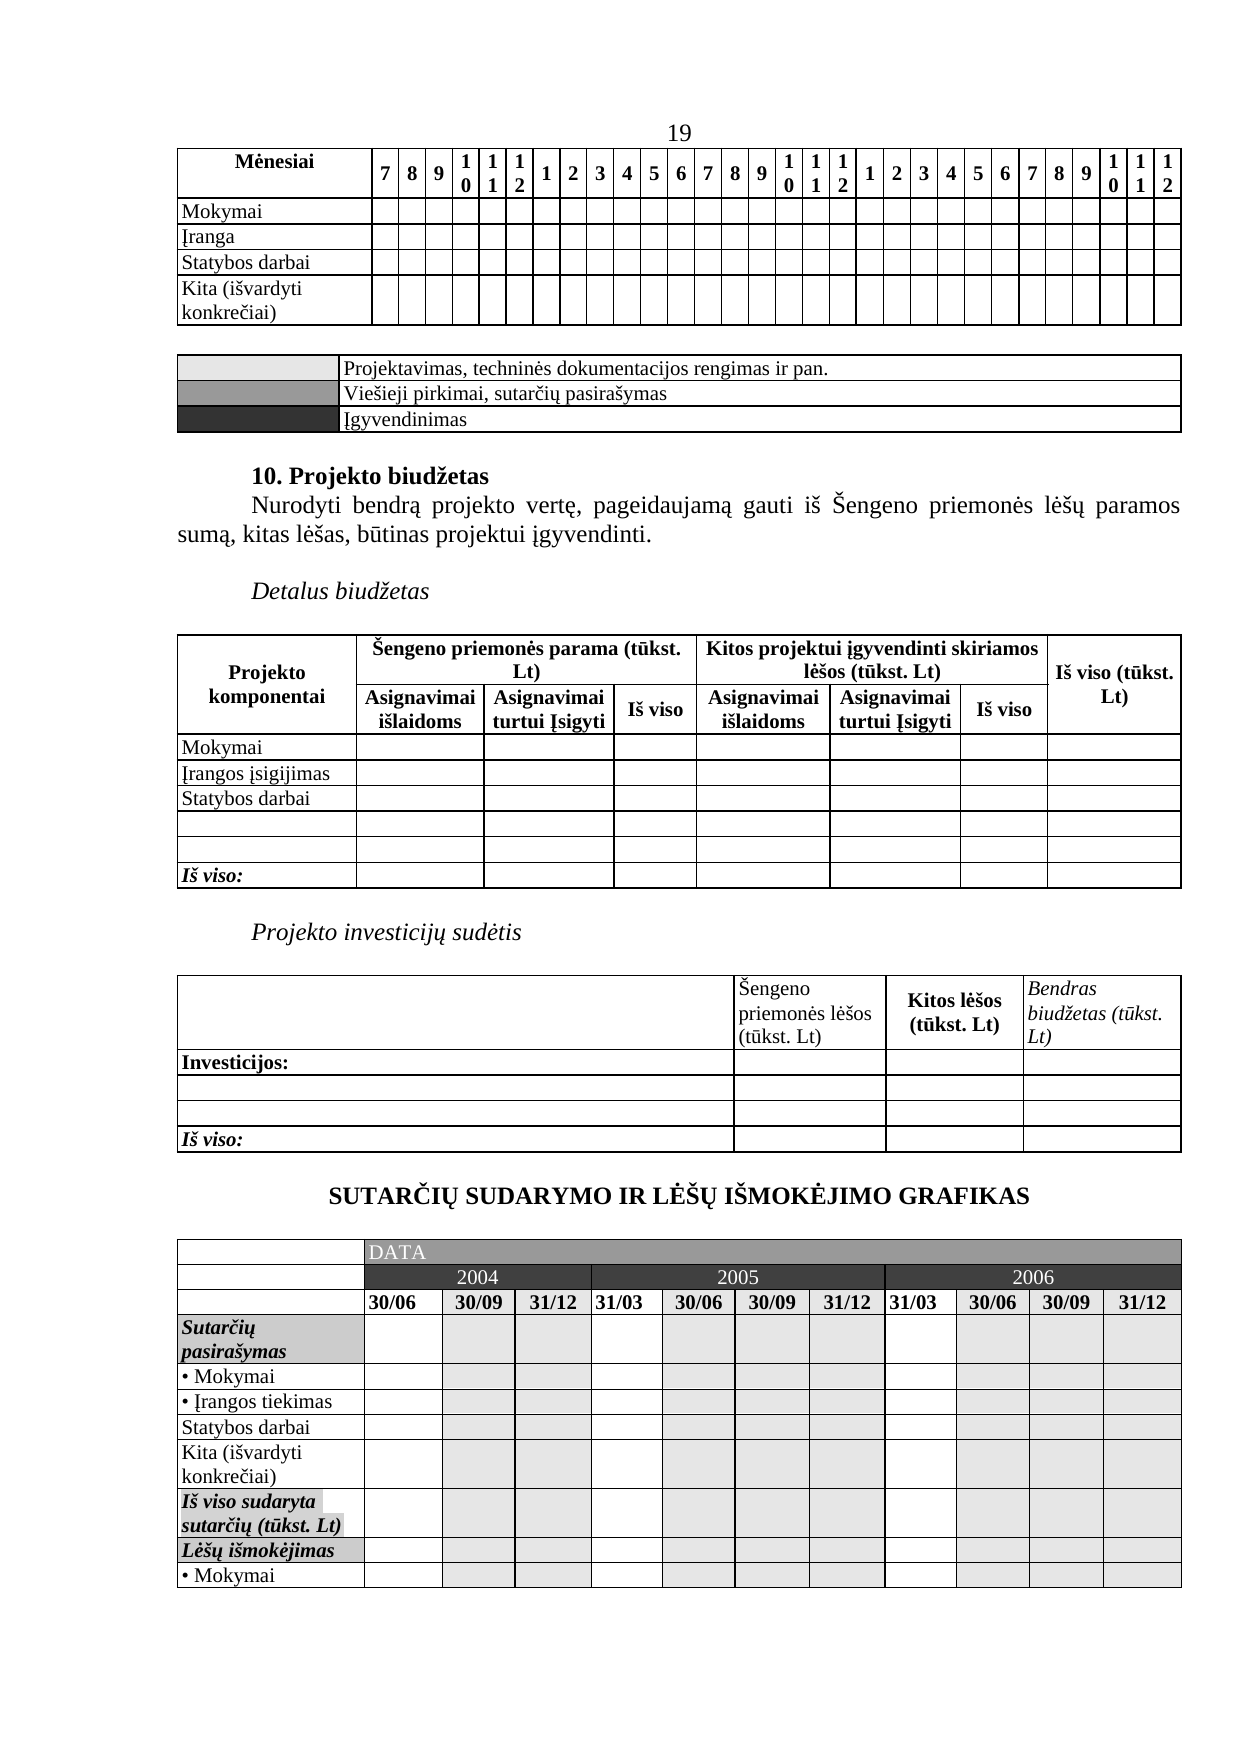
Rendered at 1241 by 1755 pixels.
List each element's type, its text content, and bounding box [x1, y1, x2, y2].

table_cell 3 [587, 149, 613, 197]
table_header Kitos lėšos (tūkst. Lt) [887, 976, 1023, 1048]
table_cell 30/06 [957, 1290, 1029, 1314]
text 10. Projekto biudžetas [177, 461, 1181, 490]
table_cell [516, 1364, 591, 1388]
table_cell [1101, 199, 1126, 223]
table_header Šengeno priemonės lėšos (tūkst. Lt) [735, 976, 885, 1048]
table_cell [749, 199, 775, 223]
table_cell [938, 276, 964, 324]
text SUTARČIŲ SUDARYMO IR LĖŠŲ IŠMOKĖJIMO GRAFIKAS [177, 1181, 1181, 1210]
table_cell [1104, 1364, 1181, 1388]
table_cell 10 [776, 149, 802, 197]
table_cell [831, 786, 960, 810]
table_cell [886, 1315, 956, 1363]
table_cell [615, 812, 696, 836]
table_cell [695, 250, 721, 274]
table_cell [857, 225, 883, 248]
table_cell [965, 225, 991, 248]
table_cell [357, 786, 483, 810]
text Detalus biudžetas [177, 576, 1181, 605]
table_cell [803, 199, 829, 223]
table_cell [722, 276, 748, 324]
table_cell 12 [507, 149, 532, 197]
table_cell [516, 1538, 591, 1562]
table_cell [592, 1563, 662, 1587]
table_cell 30/09 [443, 1290, 514, 1314]
table_cell 9 [426, 149, 452, 197]
table_cell [957, 1563, 1029, 1587]
table_cell [615, 735, 696, 759]
table_cell [365, 1315, 442, 1363]
table_cell [480, 250, 505, 274]
table_cell 9 [749, 149, 775, 197]
table_cell 2 [561, 149, 586, 197]
table_cell [357, 863, 483, 887]
table_header Bendras biudžetas (tūkst. Lt) [1024, 976, 1180, 1048]
table_cell [961, 812, 1047, 836]
table_cell [961, 786, 1047, 810]
table_cell [803, 276, 829, 324]
table_cell [803, 225, 829, 248]
table_cell 11 [480, 149, 505, 197]
table_cell [587, 276, 613, 324]
table_cell 31/12 [810, 1290, 884, 1314]
table_cell [776, 276, 802, 324]
table_header DATA [365, 1240, 1181, 1264]
table_cell [516, 1489, 591, 1537]
table_cell [178, 1290, 364, 1314]
table_cell [561, 199, 586, 223]
table_cell [365, 1364, 442, 1388]
table_cell [668, 276, 694, 324]
table_cell [1073, 276, 1099, 324]
table_cell [1101, 225, 1126, 248]
table_cell [399, 225, 425, 248]
table_cell [663, 1315, 734, 1363]
table_cell [485, 735, 613, 759]
table_cell 31/12 [1104, 1290, 1181, 1314]
table_cell [399, 250, 425, 274]
table_cell [426, 225, 452, 248]
table_cell [736, 1563, 809, 1587]
table_cell [776, 199, 802, 223]
table_cell [1030, 1563, 1103, 1587]
table_cell [857, 199, 883, 223]
table_cell [614, 276, 640, 324]
table_cell [1155, 250, 1180, 274]
table_cell [911, 250, 937, 274]
table_cell [736, 1364, 809, 1388]
table_cell [938, 250, 964, 274]
table_cell [961, 863, 1047, 887]
table_cell [426, 250, 452, 274]
table_cell [641, 225, 667, 248]
table_cell [831, 812, 960, 836]
table_cell [810, 1440, 884, 1488]
table_cell 7 [695, 149, 721, 197]
table_cell [426, 199, 452, 223]
table_cell Statybos darbai [178, 250, 371, 274]
table_cell [1024, 1050, 1180, 1074]
table_cell [736, 1440, 809, 1488]
table_cell [830, 250, 855, 274]
table_cell [1030, 1440, 1103, 1488]
table_cell [443, 1390, 514, 1413]
table_cell 10 [1101, 149, 1126, 197]
table_cell [749, 225, 775, 248]
table_cell Iš viso [961, 685, 1047, 733]
table_cell [614, 225, 640, 248]
table_cell Asignavimai turtui Įsigyti [485, 685, 613, 733]
table_cell [736, 1390, 809, 1413]
table_cell [399, 199, 425, 223]
table_cell [1048, 735, 1180, 759]
table_cell [663, 1489, 734, 1537]
table_cell 11 [1128, 149, 1153, 197]
table_cell [641, 250, 667, 274]
table_cell 8 [722, 149, 748, 197]
table_cell 9 [1073, 149, 1099, 197]
table_cell [453, 199, 478, 223]
table_cell [695, 225, 721, 248]
table_cell [615, 761, 696, 784]
table_cell [1155, 276, 1180, 324]
table_cell [1104, 1390, 1181, 1413]
table_cell [886, 1440, 956, 1488]
table_cell [830, 225, 855, 248]
table_cell [886, 1563, 956, 1587]
table_cell [961, 837, 1047, 861]
table_cell [1020, 199, 1045, 223]
table_cell [1104, 1440, 1181, 1488]
table_cell [810, 1364, 884, 1388]
table_cell [1104, 1489, 1181, 1537]
table_cell [1046, 225, 1072, 248]
table_cell [1073, 250, 1099, 274]
table_cell [961, 735, 1047, 759]
table_cell [443, 1415, 514, 1439]
table_cell 2005 [592, 1265, 884, 1289]
table_cell [884, 225, 910, 248]
table_cell [886, 1538, 956, 1562]
table_cell [1128, 199, 1153, 223]
table_cell [957, 1364, 1029, 1388]
table_cell [735, 1076, 885, 1100]
table_cell [957, 1489, 1029, 1537]
table_cell [453, 276, 478, 324]
table_cell 7 [373, 149, 398, 197]
table_cell [443, 1489, 514, 1537]
table_cell • Įrangos tiekimas [178, 1390, 364, 1413]
table_cell [735, 1127, 885, 1151]
table_cell [831, 863, 960, 887]
table_cell [803, 250, 829, 274]
table_cell Lėšų išmokėjimas [178, 1538, 364, 1562]
table_cell [399, 276, 425, 324]
table_header [178, 356, 338, 380]
table_cell [810, 1390, 884, 1413]
table_cell [1030, 1489, 1103, 1537]
table_cell [485, 812, 613, 836]
table_cell [516, 1440, 591, 1488]
table_cell 3 [911, 149, 937, 197]
table_cell [965, 250, 991, 274]
table_cell [965, 199, 991, 223]
table_cell [776, 250, 802, 274]
table_cell [831, 837, 960, 861]
table_cell [697, 735, 829, 759]
table_cell [1030, 1390, 1103, 1413]
table_cell [1104, 1563, 1181, 1587]
table_cell [592, 1415, 662, 1439]
table_cell [830, 199, 855, 223]
table_cell [1046, 276, 1072, 324]
table_cell [178, 812, 356, 836]
table_cell [373, 250, 398, 274]
table_cell [1024, 1076, 1180, 1100]
table_cell [480, 276, 505, 324]
table_cell [992, 225, 1018, 248]
table_cell [663, 1415, 734, 1439]
table_cell [886, 1390, 956, 1413]
table_header [178, 976, 733, 1048]
table_cell [516, 1315, 591, 1363]
table_cell 12 [830, 149, 855, 197]
table_cell [961, 761, 1047, 784]
table_cell [614, 199, 640, 223]
table_cell [884, 276, 910, 324]
table_cell [178, 1076, 733, 1100]
table_cell [663, 1538, 734, 1562]
table_cell [663, 1364, 734, 1388]
table_cell [722, 250, 748, 274]
table_cell [1048, 863, 1180, 887]
table_cell [443, 1538, 514, 1562]
table_cell [561, 250, 586, 274]
table_cell [1048, 761, 1180, 784]
table_cell 1 [534, 149, 559, 197]
table_cell [697, 761, 829, 784]
table_cell [507, 250, 532, 274]
table_cell [1046, 250, 1072, 274]
table_cell [886, 1364, 956, 1388]
table_header Projekto komponentai [178, 636, 356, 733]
table_cell [1048, 812, 1180, 836]
table_cell [485, 761, 613, 784]
table_cell [1020, 225, 1045, 248]
table_cell [736, 1415, 809, 1439]
table_cell [697, 863, 829, 887]
table_cell [722, 199, 748, 223]
table_cell [810, 1563, 884, 1587]
table_cell Įrangos įsigijimas [178, 761, 356, 784]
table_cell [735, 1050, 885, 1074]
table_cell [178, 1101, 733, 1125]
table_cell [587, 250, 613, 274]
table_cell [810, 1489, 884, 1537]
table_cell 30/09 [736, 1290, 809, 1314]
table_cell [1104, 1315, 1181, 1363]
table_cell [938, 225, 964, 248]
table_cell 10 [453, 149, 478, 197]
table_cell [884, 199, 910, 223]
table_cell [697, 837, 829, 861]
table_cell [592, 1390, 662, 1413]
table_cell [887, 1050, 1023, 1074]
table_cell [357, 812, 483, 836]
table_cell Kita (išvardyti konkrečiai) [178, 276, 371, 324]
table_cell Investicijos: [178, 1050, 733, 1074]
table_header Projektavimas, techninės dokumentacijos rengimas ir pan. [340, 356, 1180, 380]
table_cell [1046, 199, 1072, 223]
table_cell [1155, 199, 1180, 223]
table_cell [485, 786, 613, 810]
table_cell [587, 199, 613, 223]
table_cell [736, 1489, 809, 1537]
table_cell [561, 276, 586, 324]
table_cell [695, 276, 721, 324]
table_cell [1155, 225, 1180, 248]
table_cell [516, 1390, 591, 1413]
table_cell Iš viso [615, 685, 696, 733]
table_cell [886, 1415, 956, 1439]
table_cell [1128, 225, 1153, 248]
table_cell [615, 837, 696, 861]
table_cell [443, 1563, 514, 1587]
table_cell [443, 1364, 514, 1388]
table_cell [641, 199, 667, 223]
table_cell 6 [668, 149, 694, 197]
table_cell [178, 837, 356, 861]
table_cell [480, 225, 505, 248]
table_cell [857, 250, 883, 274]
table_cell [663, 1563, 734, 1587]
table_cell • Mokymai [178, 1563, 364, 1587]
table_cell [810, 1415, 884, 1439]
table_cell [365, 1390, 442, 1413]
table_cell [957, 1538, 1029, 1562]
table_cell 30/09 [1030, 1290, 1103, 1314]
table_cell [1073, 225, 1099, 248]
table_cell [365, 1440, 442, 1488]
table_cell [534, 250, 559, 274]
table_cell [695, 199, 721, 223]
table_cell Mėnesiai [178, 149, 371, 197]
table_cell [453, 250, 478, 274]
table_cell [1030, 1364, 1103, 1388]
table_cell [178, 1265, 364, 1289]
table_cell [373, 276, 398, 324]
table_cell [992, 250, 1018, 274]
table_cell [178, 381, 338, 405]
table_cell 4 [938, 149, 964, 197]
table_cell [668, 225, 694, 248]
table_cell [365, 1538, 442, 1562]
table_cell 7 [1020, 149, 1045, 197]
table_cell [1030, 1415, 1103, 1439]
table_cell Asignavimai turtui Įsigyti [831, 685, 960, 733]
table_cell 31/03 [886, 1290, 956, 1314]
table_cell [697, 812, 829, 836]
table_cell 30/06 [365, 1290, 442, 1314]
table_cell [365, 1489, 442, 1537]
table_cell [887, 1101, 1023, 1125]
table_cell [957, 1415, 1029, 1439]
table_cell [957, 1315, 1029, 1363]
table_cell [357, 735, 483, 759]
table_cell [831, 761, 960, 784]
table_cell [373, 199, 398, 223]
table_header Iš viso (tūkst. Lt) [1048, 636, 1180, 733]
table_cell [722, 225, 748, 248]
table_cell [776, 225, 802, 248]
table_cell [592, 1364, 662, 1388]
table_cell [938, 199, 964, 223]
table_cell [453, 225, 478, 248]
table_cell [365, 1415, 442, 1439]
table_cell [426, 276, 452, 324]
table_cell [668, 250, 694, 274]
table_cell [1030, 1315, 1103, 1363]
table_cell [1024, 1127, 1180, 1151]
table_cell 4 [614, 149, 640, 197]
table_cell Įranga [178, 225, 371, 248]
table_header Kitos projektui įgyvendinti skiriamos lėšos (tūkst. Lt) [697, 636, 1047, 683]
table_cell [663, 1440, 734, 1488]
table_cell [857, 276, 883, 324]
table_cell [485, 863, 613, 887]
table_cell [561, 225, 586, 248]
table_cell Viešieji pirkimai, sutarčių pasirašymas [340, 381, 1180, 405]
table_cell [1128, 276, 1153, 324]
table_cell Iš viso: [178, 863, 356, 887]
table_cell [1020, 276, 1045, 324]
table_cell [1024, 1101, 1180, 1125]
table_cell Mokymai [178, 199, 371, 223]
table_cell [1048, 837, 1180, 861]
table_cell [178, 407, 338, 431]
table_cell [1104, 1538, 1181, 1562]
table_cell [516, 1563, 591, 1587]
table_cell [992, 276, 1018, 324]
table_cell [957, 1390, 1029, 1413]
table_cell [810, 1315, 884, 1363]
table_cell [1048, 786, 1180, 810]
table_cell 1 [857, 149, 883, 197]
table_cell 6 [992, 149, 1018, 197]
table_cell 2006 [886, 1265, 1181, 1289]
table_cell Iš viso: [178, 1127, 733, 1151]
table_cell [887, 1076, 1023, 1100]
table_cell Kita (išvardyti konkrečiai) [178, 1440, 364, 1488]
table_cell [749, 276, 775, 324]
table_cell [736, 1315, 809, 1363]
table_cell [1104, 1415, 1181, 1439]
table_cell [357, 761, 483, 784]
table_cell [1101, 250, 1126, 274]
table_cell Asignavimai išlaidoms [697, 685, 829, 733]
table_cell [1030, 1538, 1103, 1562]
text Nurodyti bendrą projekto vertę, pageidaujamą gauti iš Šengeno priemonės lėšų paramos sumą, kitas lėšas, būtinas projektui įgyvendinti. [177, 490, 1181, 548]
table_cell [735, 1101, 885, 1125]
table_cell [592, 1440, 662, 1488]
table_cell [357, 837, 483, 861]
table_cell [887, 1127, 1023, 1151]
table_header Šengeno priemonės parama (tūkst. Lt) [357, 636, 696, 683]
table_cell [614, 250, 640, 274]
table_cell [534, 199, 559, 223]
table_cell [373, 225, 398, 248]
table_cell Statybos darbai [178, 786, 356, 810]
table_cell 11 [803, 149, 829, 197]
table_cell [592, 1489, 662, 1537]
table_cell [615, 786, 696, 810]
table_cell [697, 786, 829, 810]
table_cell [1073, 199, 1099, 223]
table_header [178, 1240, 364, 1264]
table_cell [911, 276, 937, 324]
table_cell [1128, 250, 1153, 274]
table_cell [534, 225, 559, 248]
table_cell [443, 1315, 514, 1363]
table_cell [830, 276, 855, 324]
table_cell [957, 1440, 1029, 1488]
table_cell Statybos darbai [178, 1415, 364, 1439]
table_cell [1101, 276, 1126, 324]
table_cell [884, 250, 910, 274]
table_cell [615, 863, 696, 887]
table_cell 8 [399, 149, 425, 197]
table_cell 2 [884, 149, 910, 197]
table_cell [736, 1538, 809, 1562]
table_cell [992, 199, 1018, 223]
table_cell [831, 735, 960, 759]
table_cell 31/12 [516, 1290, 591, 1314]
table_cell [587, 225, 613, 248]
table_cell [516, 1415, 591, 1439]
table_cell [663, 1390, 734, 1413]
table_cell 8 [1046, 149, 1072, 197]
table_cell 2004 [365, 1265, 591, 1289]
table_cell [507, 199, 532, 223]
table_cell [365, 1563, 442, 1587]
table_cell 5 [641, 149, 667, 197]
table_cell Įgyvendinimas [340, 407, 1180, 431]
table_cell [507, 276, 532, 324]
table_cell [507, 225, 532, 248]
table_cell [592, 1538, 662, 1562]
table_cell [480, 199, 505, 223]
table_cell [911, 199, 937, 223]
table_cell 12 [1155, 149, 1180, 197]
table_cell • Mokymai [178, 1364, 364, 1388]
table_cell [886, 1489, 956, 1537]
table_cell [1020, 250, 1045, 274]
table_cell [592, 1315, 662, 1363]
text Projekto investicijų sudėtis [177, 917, 1181, 946]
table_cell Iš viso sudaryta sutarčių (tūkst. Lt) [178, 1489, 364, 1537]
table_cell 31/03 [592, 1290, 662, 1314]
table_cell [443, 1440, 514, 1488]
table_cell 5 [965, 149, 991, 197]
table_cell 30/06 [663, 1290, 734, 1314]
table_cell [965, 276, 991, 324]
table_cell Sutarčių pasirašymas [178, 1315, 364, 1363]
table_cell [911, 225, 937, 248]
table_cell [668, 199, 694, 223]
table_cell Asignavimai išlaidoms [357, 685, 483, 733]
table_cell [810, 1538, 884, 1562]
table_cell [641, 276, 667, 324]
table_cell [485, 837, 613, 861]
table_cell Mokymai [178, 735, 356, 759]
table_cell [534, 276, 559, 324]
table_cell [749, 250, 775, 274]
